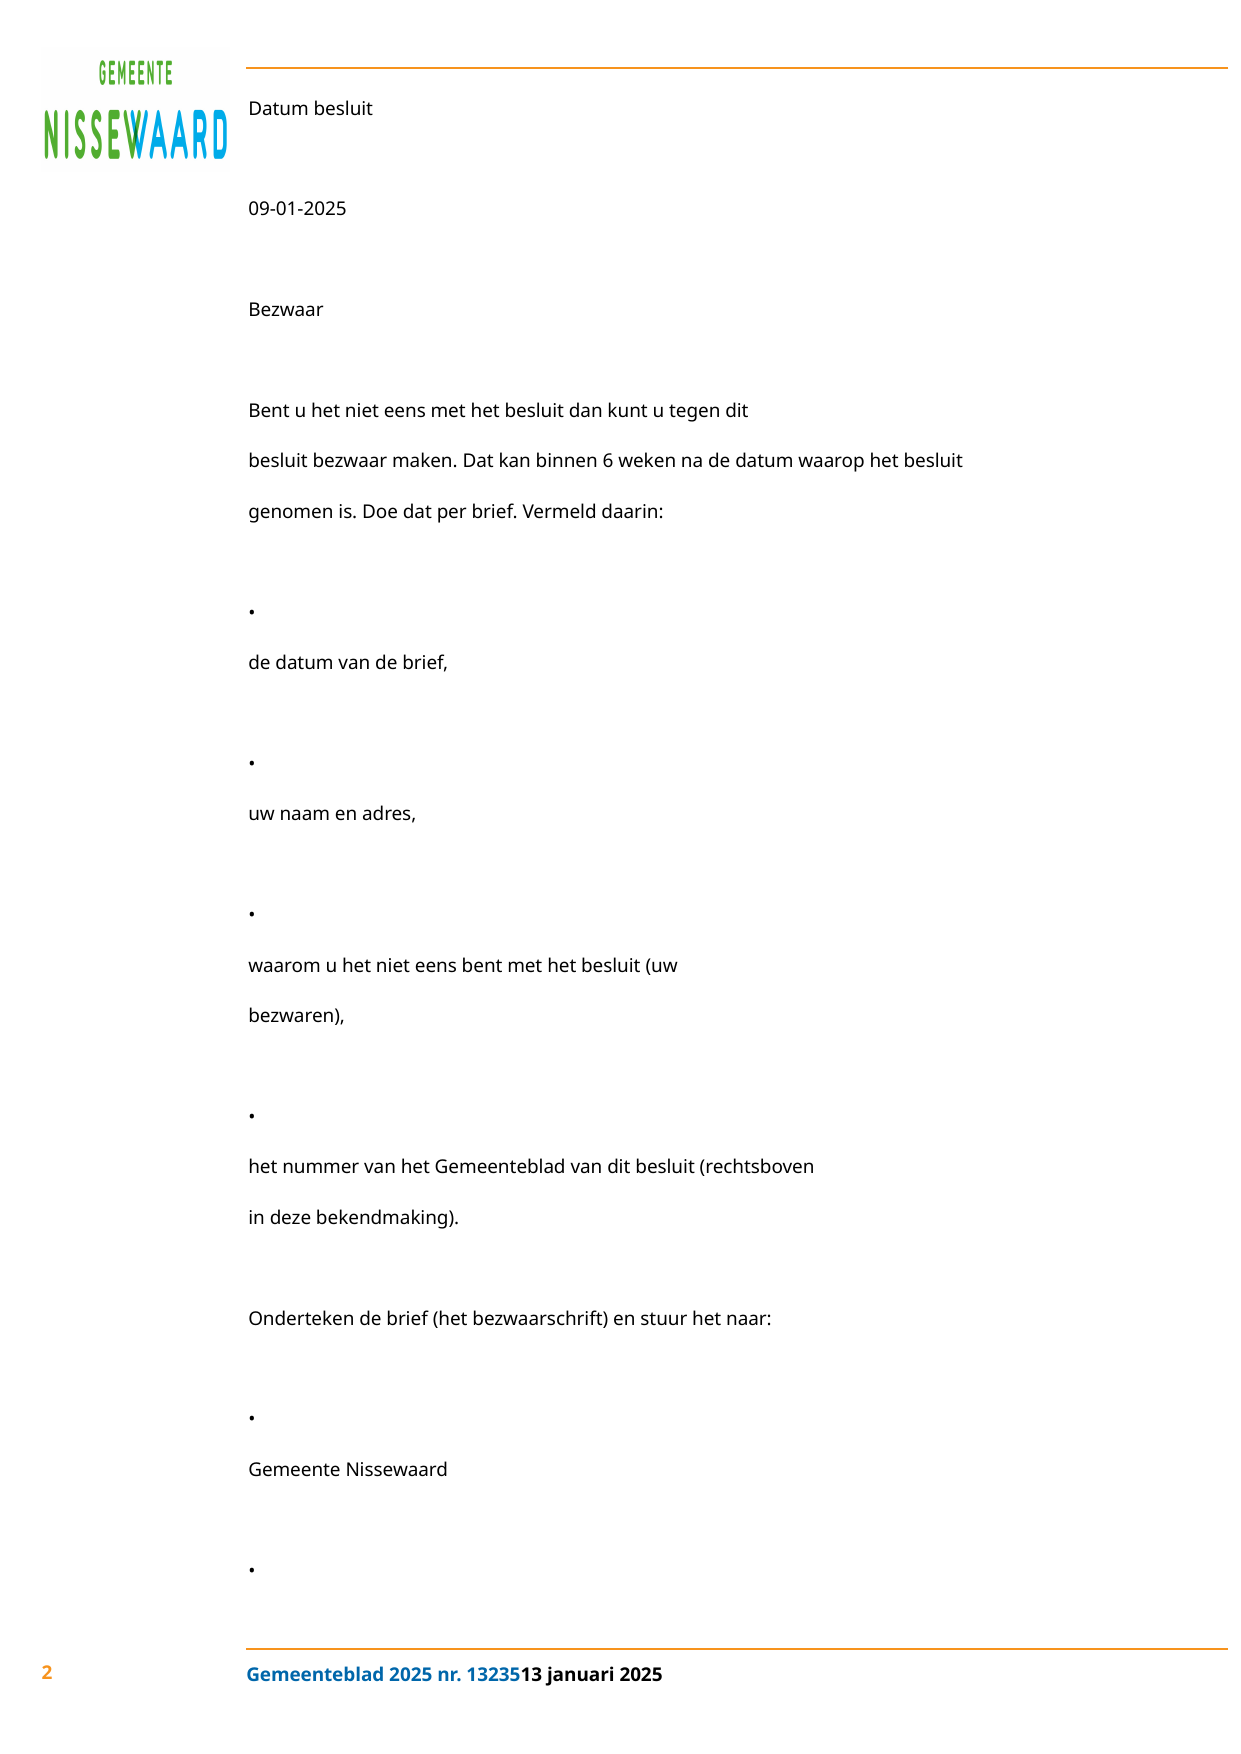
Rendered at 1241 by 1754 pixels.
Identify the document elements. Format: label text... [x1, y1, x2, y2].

text Onderteken de brief (het bezwaarschrift) en stuur het naar: [248, 1305, 1152, 1331]
text bezwaren), [248, 1002, 1152, 1028]
text 09-01-2025 [248, 196, 1152, 221]
text • [248, 1103, 1152, 1129]
text Gemeente Nissewaard [248, 1456, 1152, 1482]
text • [248, 1406, 1152, 1431]
text waarom u het niet eens bent met het besluit (uw [248, 952, 1152, 978]
text • [248, 750, 1152, 776]
text Bezwaar [248, 296, 1152, 322]
text in deze bekendmaking). [248, 1204, 1152, 1230]
picture [41, 47, 231, 172]
text uw naam en adres, [248, 801, 1152, 826]
text besluit bezwaar maken. Dat kan binnen 6 weken na de datum waarop het besluit [248, 448, 1152, 473]
text • [248, 599, 1152, 625]
text Bent u het niet eens met het besluit dan kunt u tegen dit [248, 397, 1152, 423]
text genomen is. Doe dat per brief. Vermeld daarin: [248, 498, 1152, 524]
text het nummer van het Gemeenteblad van dit besluit (rechtsboven [248, 1153, 1152, 1179]
text Datum besluit [248, 95, 1152, 121]
text • [248, 1557, 1152, 1583]
text de datum van de brief, [248, 649, 1152, 675]
text • [248, 901, 1152, 927]
